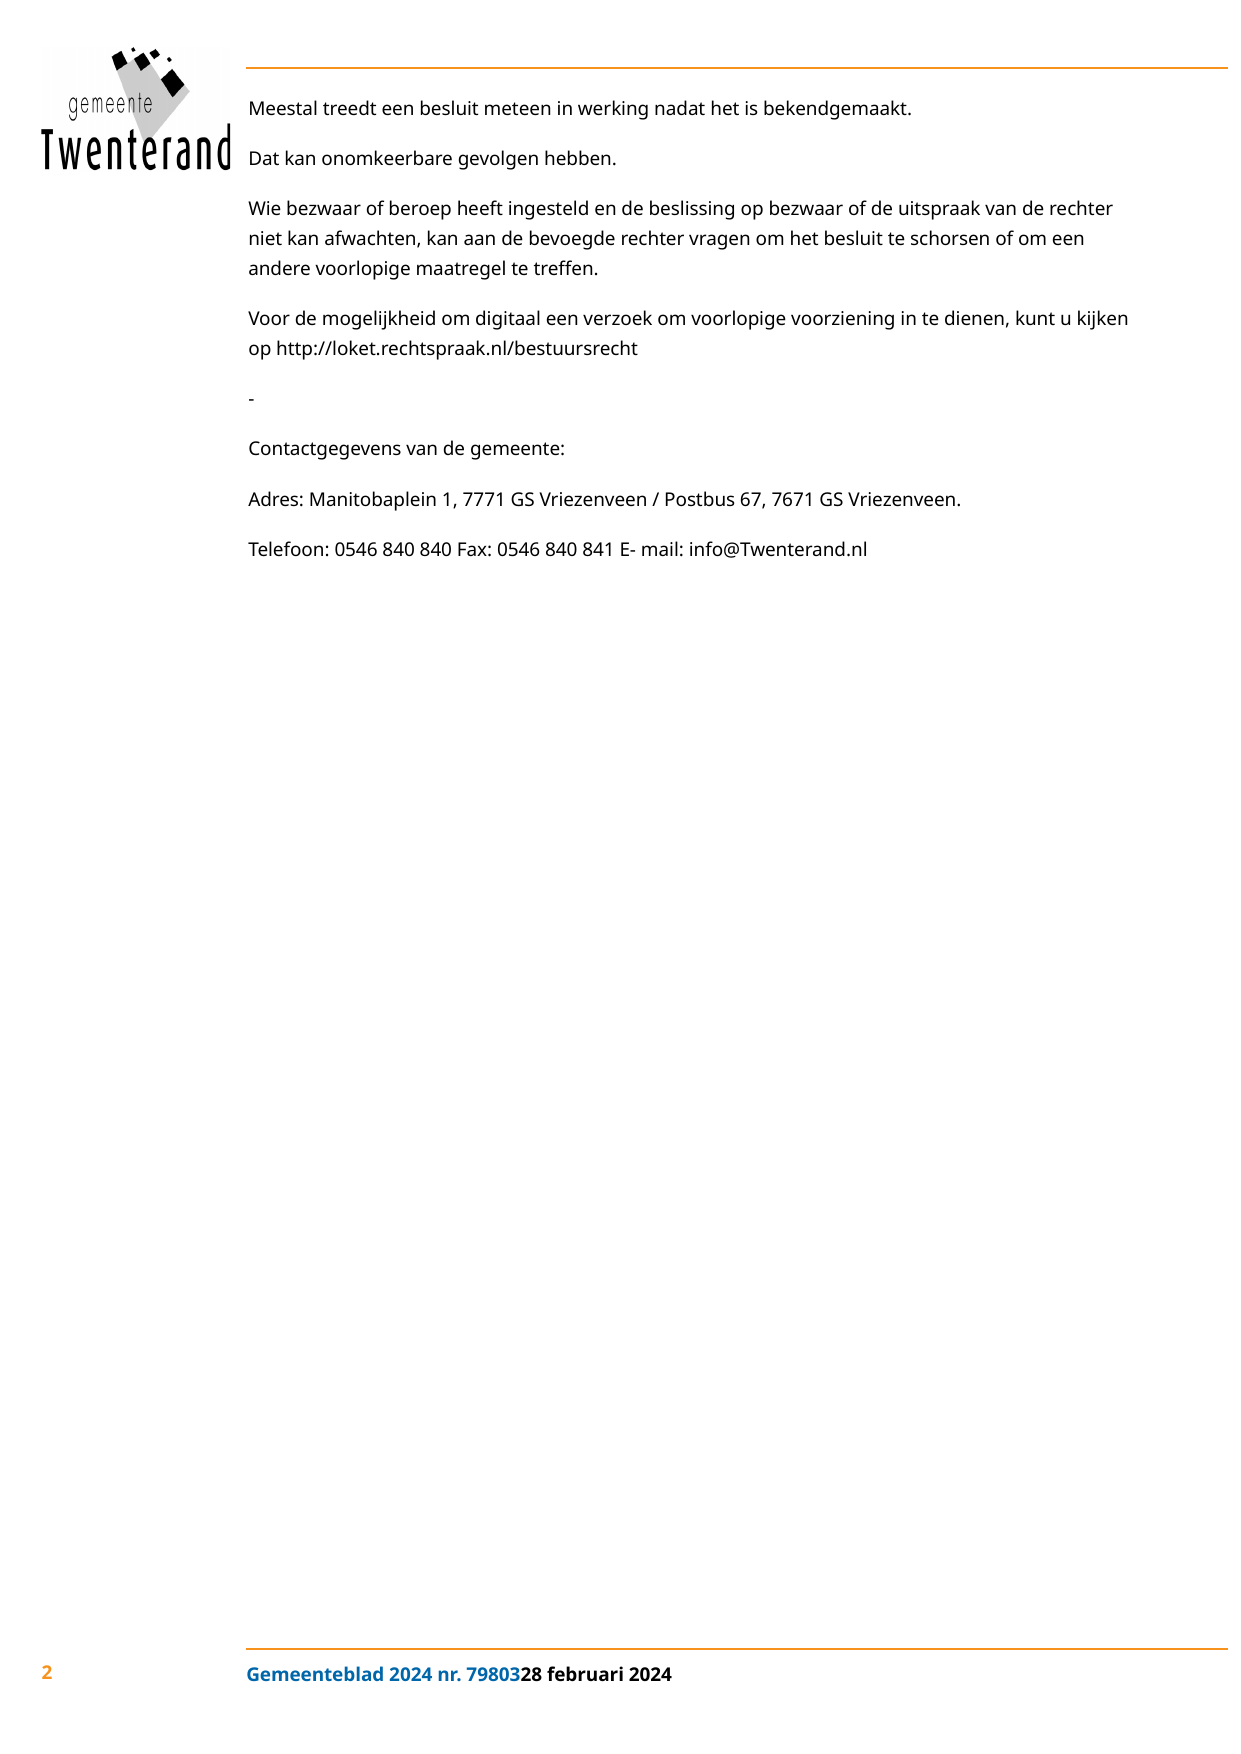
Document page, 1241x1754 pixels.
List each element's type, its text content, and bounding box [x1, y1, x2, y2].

text Wie bezwaar of beroep heeft ingesteld en de beslissing op bezwaar of de uitspraak van de rechter niet kan afwachten, kan aan de bevoegde rechter vragen om het besluit te schorsen of om een andere voorlopige maatregel te treffen. [248, 196, 1152, 281]
text Contactgegevens van de gemeente: [248, 436, 1152, 461]
text Voor de mogelijkheid om digitaal een verzoek om voorlopige voorziening in te dienen, kunt u kijken op http://loket.rechtspraak.nl/bestuursrecht [248, 305, 1152, 361]
text Meestal treedt een besluit meteen in werking nadat het is bekendgemaakt. [248, 95, 1152, 121]
text Dat kan onomkeerbare gevolgen hebben. [248, 145, 1152, 171]
text - [248, 385, 1152, 411]
text Telefoon: 0546 840 840 Fax: 0546 840 841 E- mail: info@Twenterand.nl [248, 536, 1152, 562]
picture [41, 47, 231, 172]
text Adres: Manitobaplein 1, 7771 GS Vriezenveen / Postbus 67, 7671 GS Vriezenveen. [248, 486, 1152, 512]
